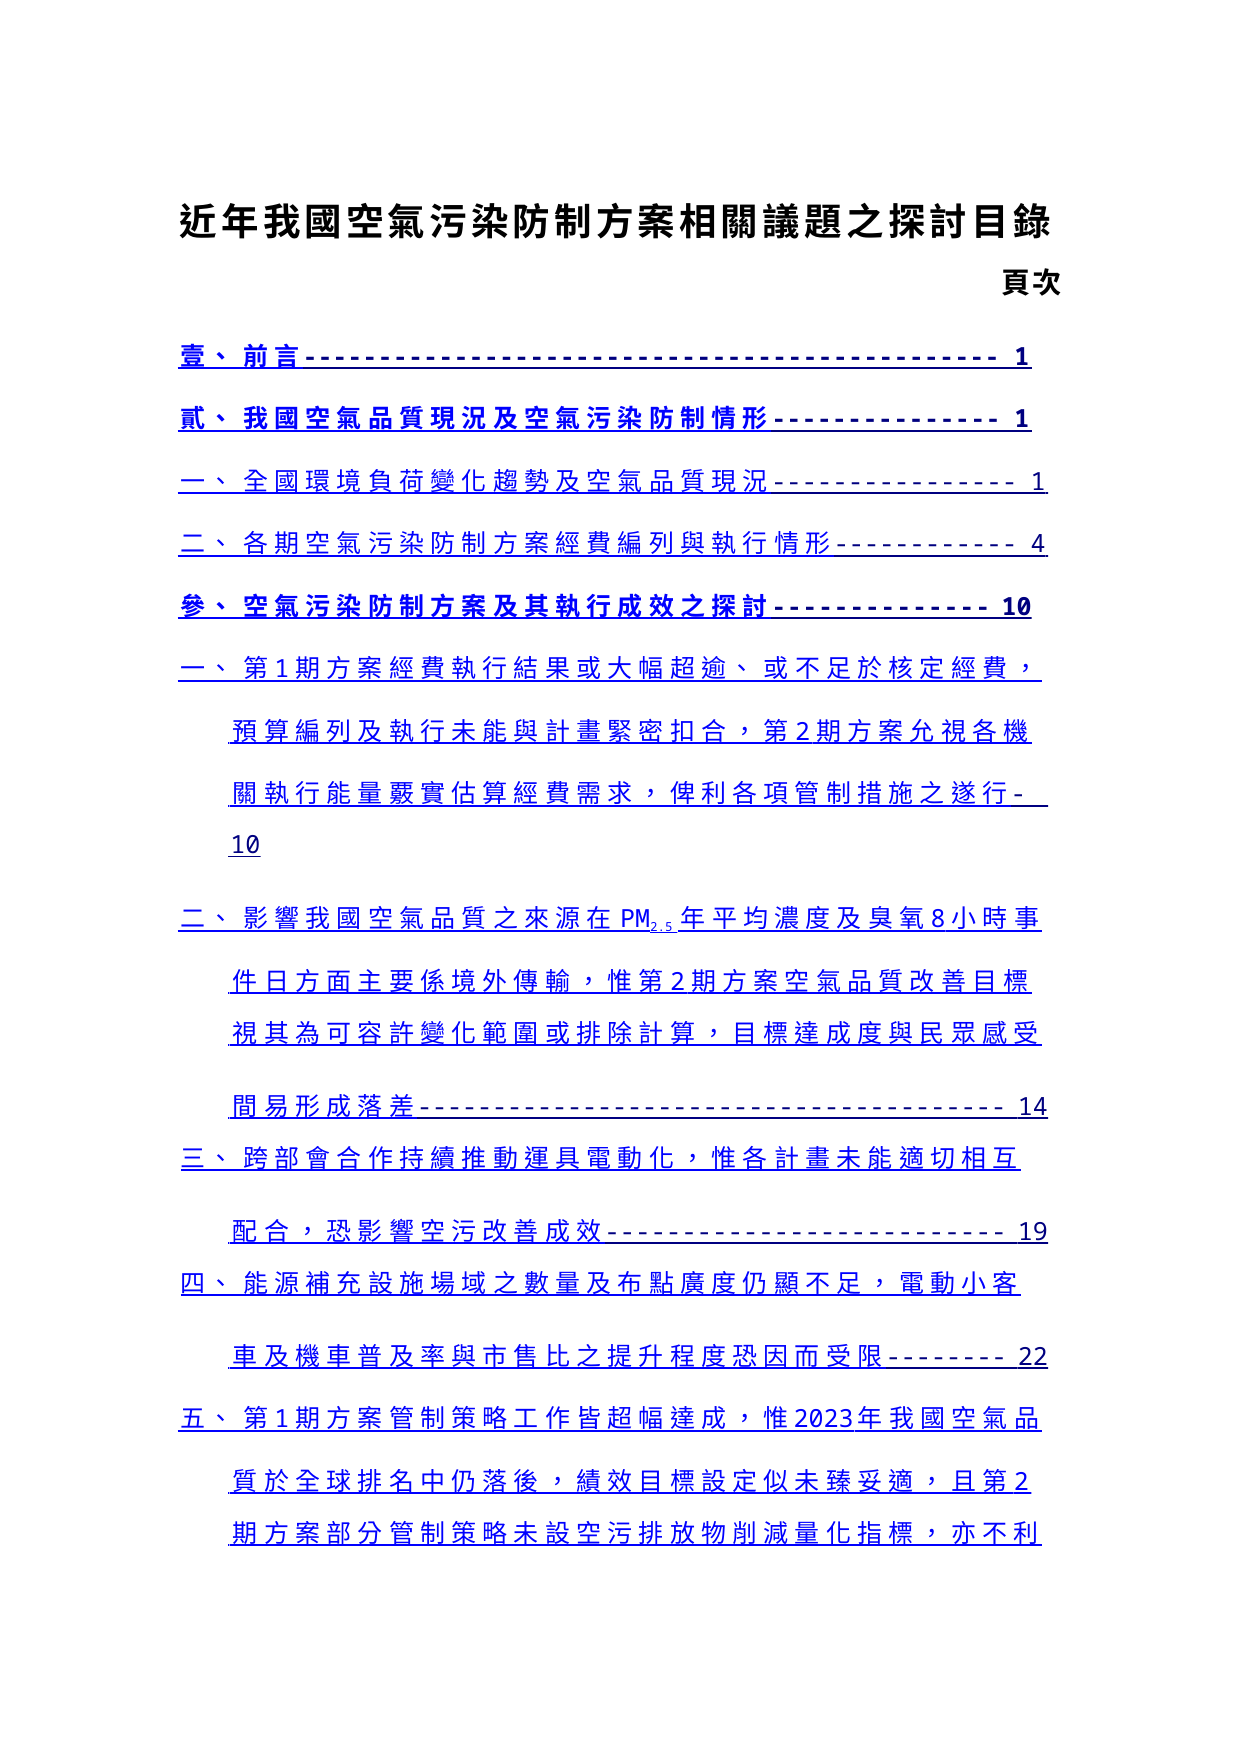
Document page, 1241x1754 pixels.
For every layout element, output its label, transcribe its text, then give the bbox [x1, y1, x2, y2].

text 參、空氣污染防制方案及其執行成效之探討 10 [177, 556, 1032, 615]
text 五、第1期方案管制策略工作皆超幅達成，惟2023年我國空氣品質於全球排名中仍落後，績效目標設定似未臻妥適，且第2期方案部分管制策略未設空污排放物削減量化指標，亦不利 [177, 1365, 1048, 1552]
text 四、能源補充設施場域之數量及布點廣度仍顯不足，電動小客車及機車普及率與市售比之提升程度恐因而受限 22 [177, 1240, 1048, 1365]
text 近年我國空氣污染防制方案相關議題之探討目錄 [177, 177, 1063, 240]
text 貳、我國空氣品質現況及空氣污染防制情形 1 [177, 368, 1032, 427]
text 壹、前言 1 [177, 302, 1032, 365]
text 頁次 [177, 240, 1063, 302]
text 一、全國環境負荷變化趨勢及空氣品質現況 1 [177, 427, 1048, 490]
text 三、跨部會合作持續推動運具電動化，惟各計畫未能適切相互配合，恐影響空污改善成效 19 [177, 1115, 1048, 1240]
text 二、各期空氣污染防制方案經費編列與執行情形 4 [177, 493, 1048, 552]
text 二、影響我國空氣品質之來源在PM2.5年平均濃度及臭氧8小時事件日方面主要係境外傳輸，惟第2期方案空氣品質改善目標視其為可容許變化範圍或排除計算，目標達成度與民眾感受間易形成落差 14 [177, 865, 1048, 1115]
text 一、第1期方案經費執行結果或大幅超逾、或不足於核定經費，預算編列及執行未能與計畫緊密扣合，第2期方案允視各機關執行能量覈實估算經費需求，俾利各項管制措施之遂行 10 [177, 615, 1048, 865]
